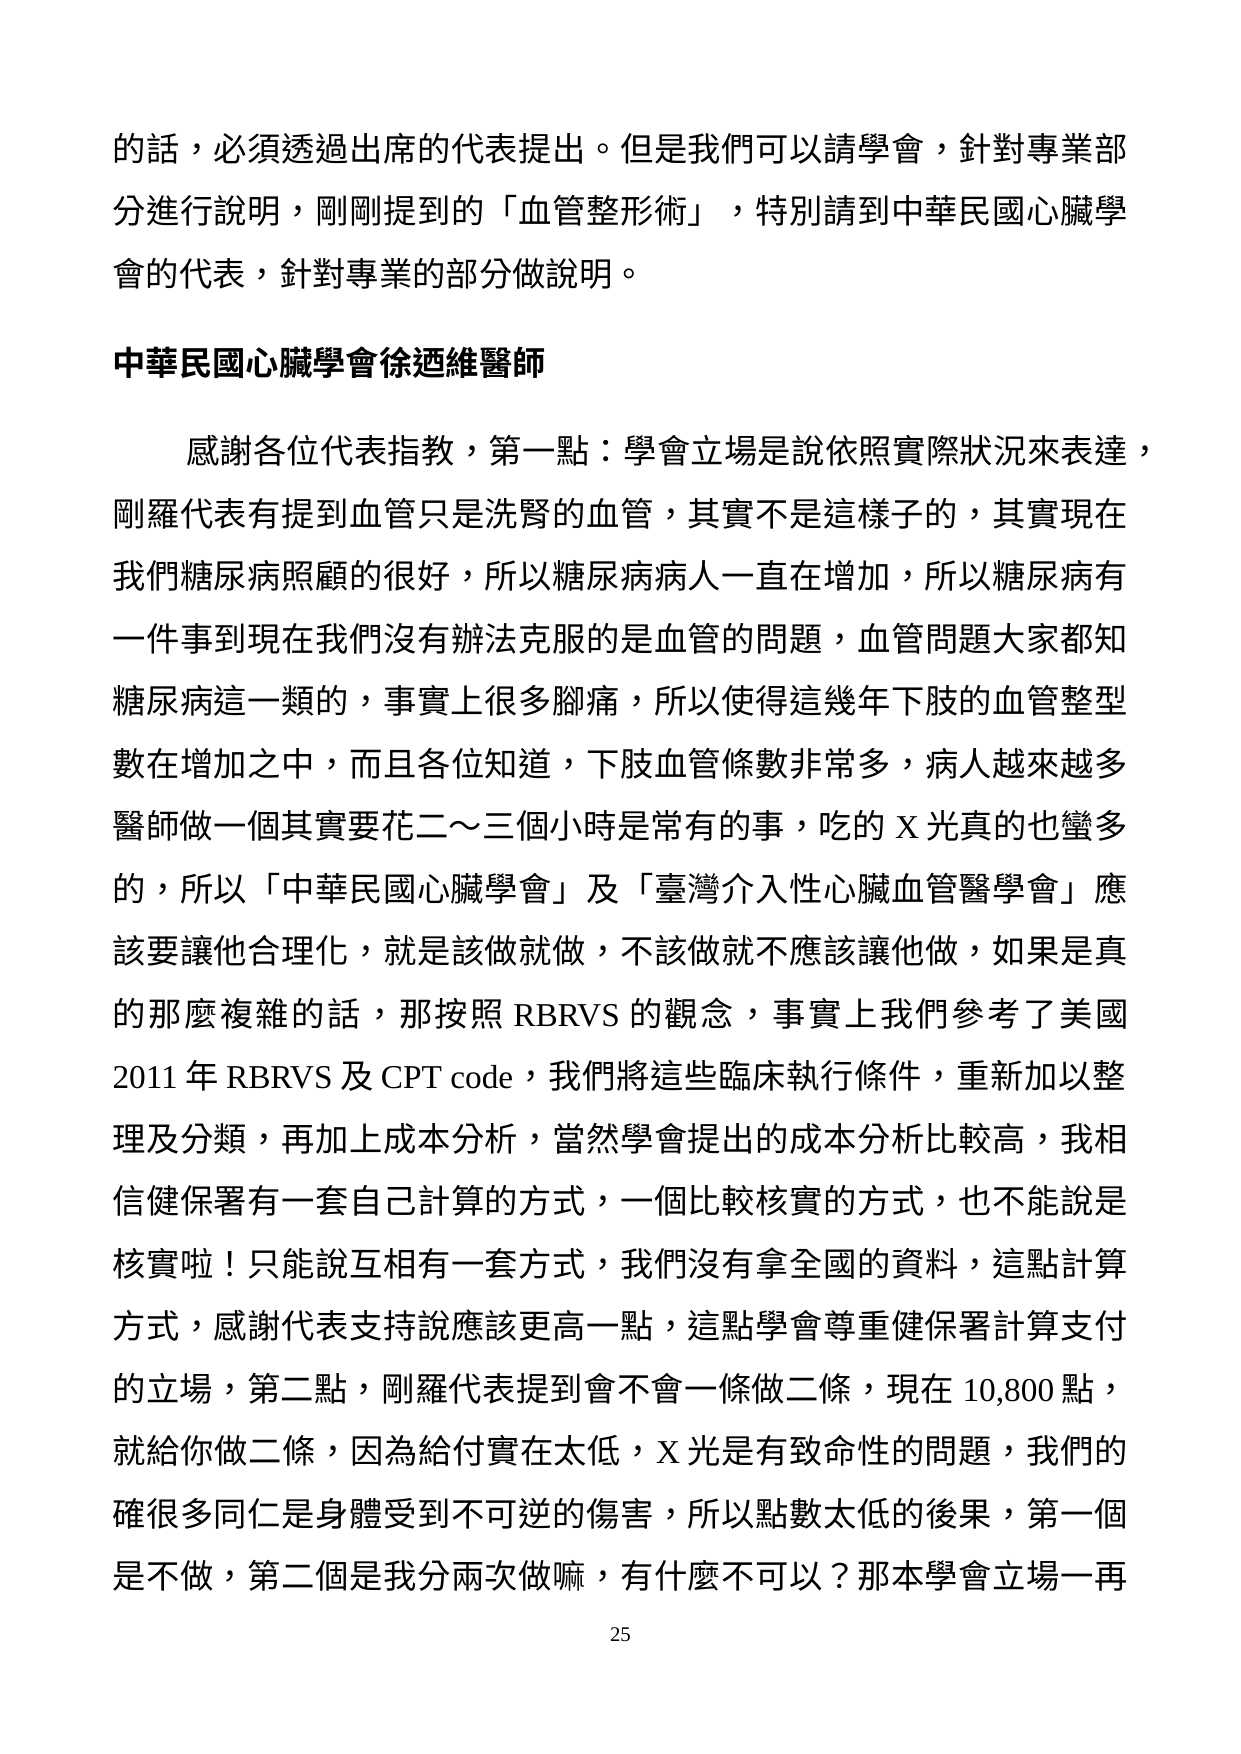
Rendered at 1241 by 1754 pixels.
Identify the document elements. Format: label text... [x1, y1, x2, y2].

text 感謝各位代表指教，第一點：學會立場是說依照實際狀況來表達，剛羅代表有提到血管只是洗腎的血管，其實不是這樣子的，其實現在我們糖尿病照顧的很好，所以糖尿病病人一直在增加，所以糖尿病有一件事到現在我們沒有辦法克服的是血管的問題，血管問題大家都知糖尿病這一類的，事實上很多腳痛，所以使得這幾年下肢的血管整型數在增加之中，而且各位知道，下肢血管條數非常多，病人越來越多，醫師做一個其實要花二～三個小時是常有的事，吃的X光真的也蠻多的，所以「中華民國心臟學會」及「臺灣介入性心臟血管醫學會」應該要讓他合理化，就是該做就做，不該做就不應該讓他做，如果是真的那麼複雜的話，那按照RBRVS的觀念，事實上我們參考了美國2011年RBRVS及CPT code，我們將這些臨床執行條件，重新加以整理及分類，再加上成本分析，當然學會提出的成本分析比較高，我相信健保署有一套自己計算的方式，一個比較核實的方式，也不能說是核實啦！只能說互相有一套方式，我們沒有拿全國的資料，這點計算方式，感謝代表支持說應該更高一點，這點學會尊重健保署計算支付的立場，第二點，剛羅代表提到會不會一條做二條，現在10,800點，就給你做二條，因為給付實在太低，X光是有致命性的問題，我們的確很多同仁是身體受到不可逆的傷害，所以點數太低的後果，第一個是不做，第二個是我分兩次做嘛，有什麼不可以？那本學會立場一再強調，何時做，該做就做，不該做就不應該讓他做，所以我們建議單純跟複雜兩種，臨床執行條件，我們是參考了美國2011年CPT code，事實上國外分的更細，一條二條三條，我們認為國家財政有困難啦！健保財政有困難，所以我們把他分成單純跟複雜兩種，然後來計算報告，當然會有代表問你會不會越做越多，學會長久以來希望共同維持醫療品質，也很樂意跟健保署合作，如果健保署能將每一季的量統計給學會，我們一起來維持高品水準，學會非常樂意，所以這點是學會的立場，謝謝各位。 [112, 408, 1128, 1595]
text 的話，必須透過出席的代表提出。但是我們可以請學會，針對專業部分進行說明，剛剛提到的「血管整形術」，特別請到中華民國心臟學會的代表，針對專業的部分做說明。 [112, 105, 1128, 293]
text 中華民國心臟學會徐迺維醫師 [112, 319, 1128, 381]
